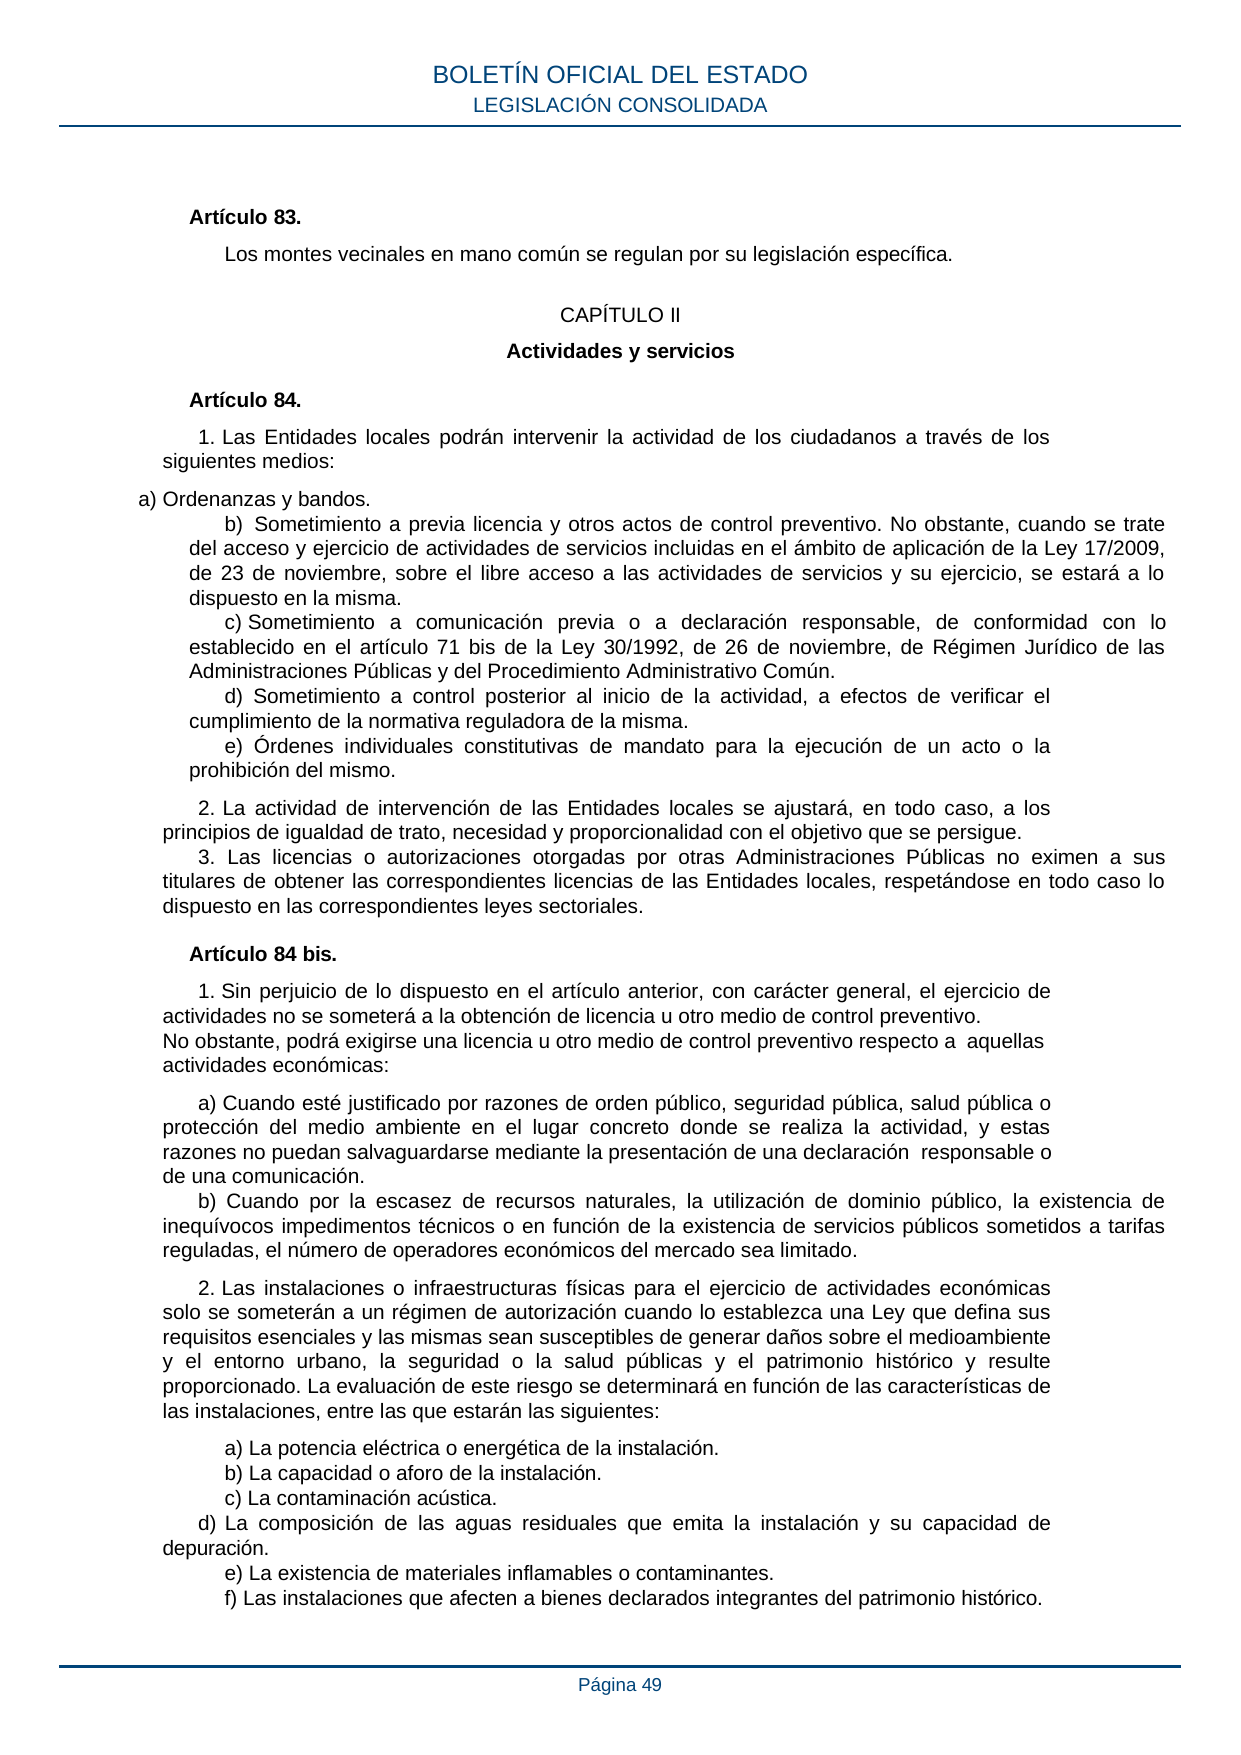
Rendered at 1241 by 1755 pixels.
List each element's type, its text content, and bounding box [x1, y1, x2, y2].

text No obstante, podrá exigirse una licencia u otro medio de control preventivo respecto a aquellas actividades económicas: [162, 1028, 1054, 1077]
subtitle Artículo 83. [189, 205, 1167, 229]
subtitle Actividades y servicios [388, 339, 853, 363]
subtitle Artículo 84 bis. [189, 942, 1167, 966]
list Cuando por la escasez de recursos naturales, la utilización de dominio público, la existencia de inequívocos impedimentos técnicos o en función de la existencia de servicios públicos sometidos a tarifas reguladas, el número de operadores económicos del mercado sea limitado. [162, 1189, 1167, 1262]
list La existencia de materiales inflamables o contaminantes. [224, 1560, 1167, 1584]
list La actividad de intervención de las Entidades locales se ajustará, en todo caso, a los principios de igualdad de trato, necesidad y proporcionalidad con el objetivo que se persigue. [162, 795, 1052, 844]
list Las Entidades locales podrán intervenir la actividad de los ciudadanos a través de los siguientes medios: [162, 425, 1052, 473]
list Las instalaciones o infraestructuras físicas para el ejercicio de actividades económicas solo se someterán a un régimen de autorización cuando lo establezca una Ley que defina sus requisitos esenciales y las mismas sean susceptibles de generar daños sobre el medioambiente y el entorno urbano, la seguridad o la salud públicas y el patrimonio histórico y resulte proporcionado. La evaluación de este riesgo se determinará en función de las características de las instalaciones, entre las que estarán las siguientes: [162, 1276, 1052, 1422]
text Los montes vecinales en mano común se regulan por su legislación específica. [224, 242, 1167, 266]
list Sin perjuicio de lo dispuesto en el artículo anterior, con carácter general, el ejercicio de actividades no se someterá a la obtención de licencia u otro medio de control preventivo. [162, 979, 1052, 1028]
list Las licencias o autorizaciones otorgadas por otras Administraciones Públicas no eximen a sus titulares de obtener las correspondientes licencias de las Entidades locales, respetándose en todo caso lo dispuesto en las correspondientes leyes sectoriales. [162, 845, 1167, 918]
list Sometimiento a comunicación previa o a declaración responsable, de conformidad con lo establecido en el artículo 71 bis de la Ley 30/1992, de 26 de noviembre, de Régimen Jurídico de las Administraciones Públicas y del Procedimiento Administrativo Común. [189, 610, 1167, 683]
list Cuando esté justificado por razones de orden público, seguridad pública, salud pública o protección del medio ambiente en el lugar concreto donde se realiza la actividad, y estas razones no puedan salvaguardarse mediante la presentación de una declaración responsable o de una comunicación. [162, 1090, 1052, 1188]
text Artículo 84. [189, 388, 1167, 412]
list Sometimiento a control posterior al inicio de la actividad, a efectos de verificar el cumplimiento de la normativa reguladora de la misma. [189, 684, 1052, 733]
list Las instalaciones que afecten a bienes declarados integrantes del patrimonio histórico. [224, 1585, 1167, 1609]
list Sometimiento a previa licencia y otros actos de control preventivo. No obstante, cuando se trate del acceso y ejercicio de actividades de servicios incluidas en el ámbito de aplicación de la Ley 17/2009, de 23 de noviembre, sobre el libre acceso a las actividades de servicios y su ejercicio, se estará a lo dispuesto en la misma. [189, 512, 1167, 609]
list Órdenes individuales constitutivas de mandato para la ejecución de un acto o la prohibición del mismo. [189, 733, 1052, 782]
text CAPÍTULO II [388, 302, 853, 326]
list La potencia eléctrica o energética de la instalación. [224, 1436, 1167, 1460]
list La capacidad o aforo de la instalación. [224, 1461, 1167, 1485]
list Ordenanzas y bandos. [138, 487, 1167, 511]
list La contaminación acústica. [224, 1486, 1167, 1510]
list La composición de las aguas residuales que emita la instalación y su capacidad de depuración. [162, 1511, 1052, 1560]
